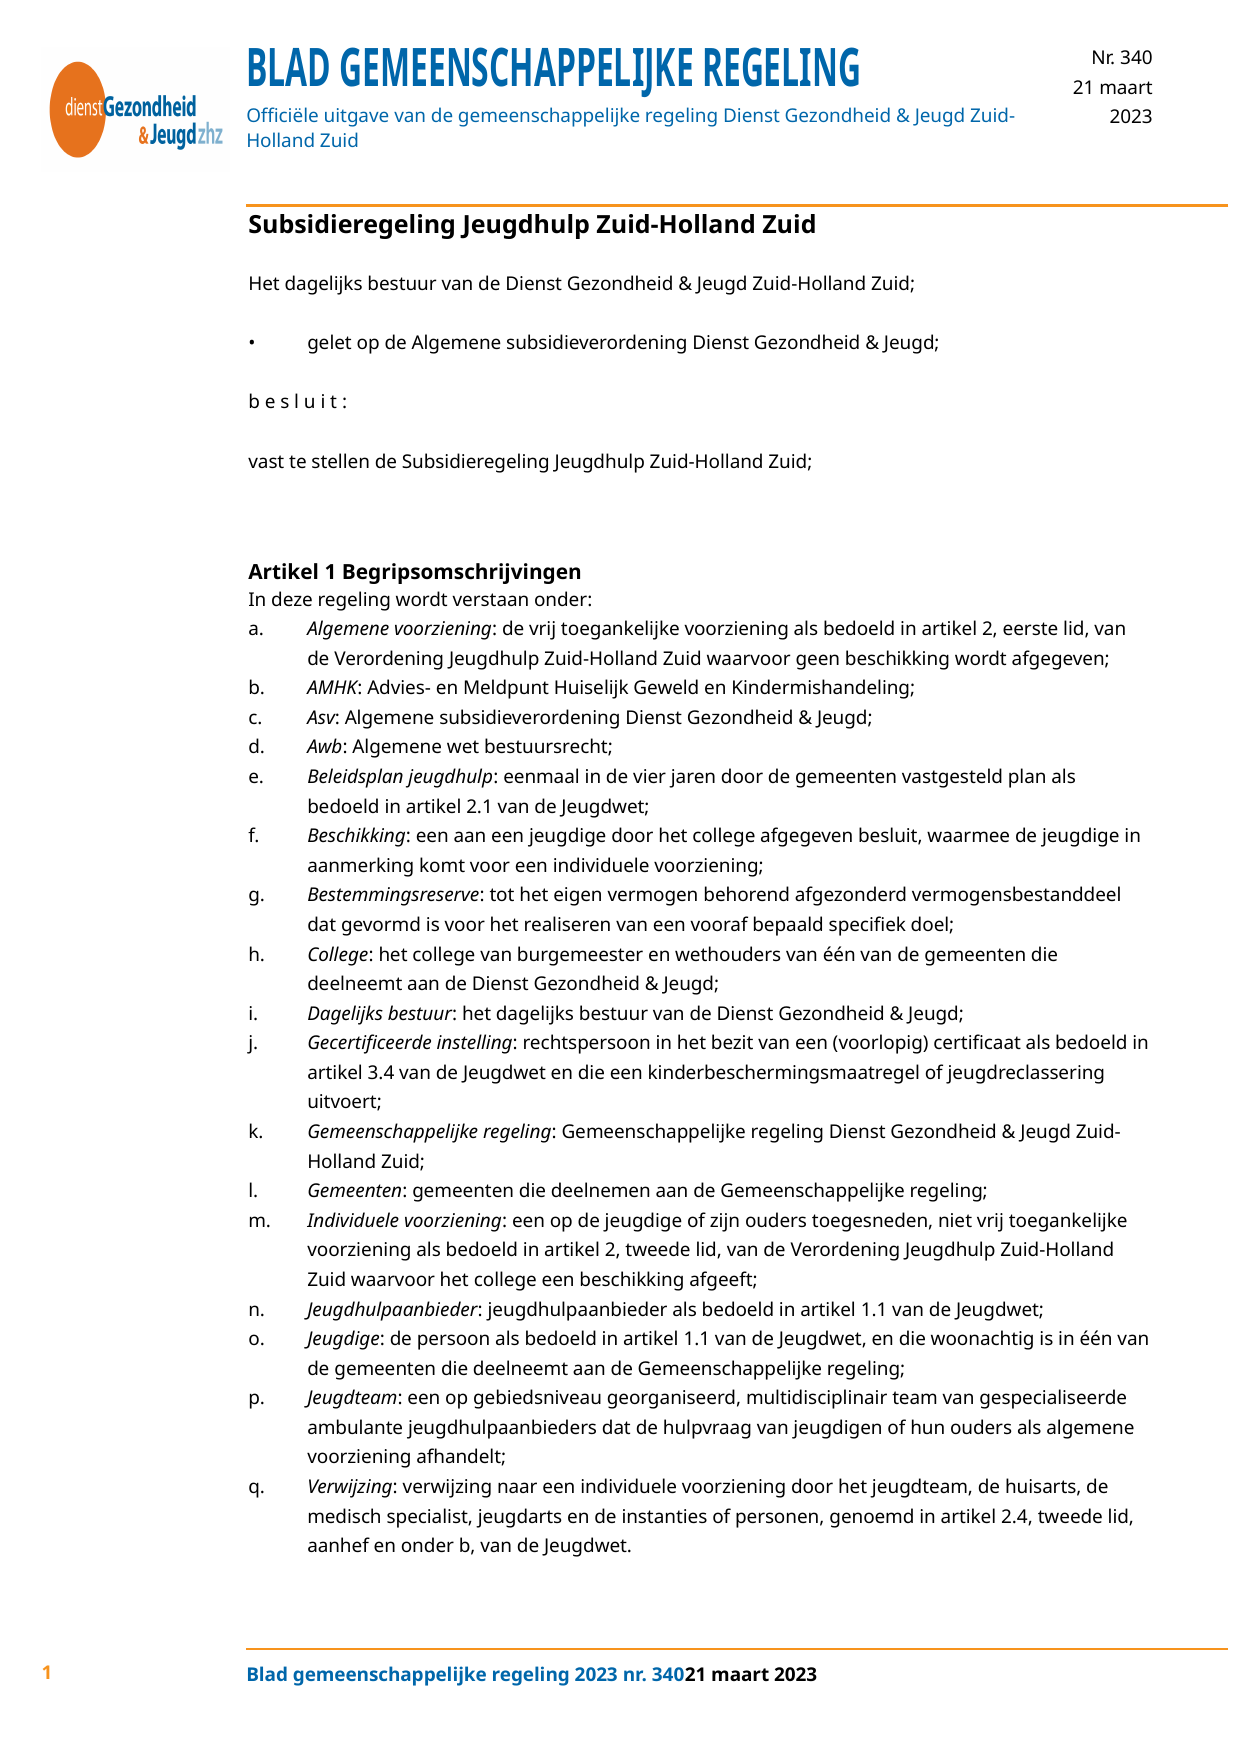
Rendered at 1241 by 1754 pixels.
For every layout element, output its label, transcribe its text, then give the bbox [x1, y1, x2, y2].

list Jeugdhulpaanbieder: jeugdhulpaanbieder als bedoeld in artikel 1.1 van de Jeugdwet; [248, 1296, 1152, 1322]
list Gemeenten: gemeenten die deelnemen aan de Gemeenschappelijke regeling; [248, 1177, 1152, 1203]
text In deze regeling wordt verstaan onder: [248, 586, 1152, 612]
list Jeugdige: de persoon als bedoeld in artikel 1.1 van de Jeugdwet, en die woonachtig is in één van de gemeenten die deelneemt aan de Gemeenschappelijke regeling; [248, 1325, 1152, 1381]
list Dagelijks bestuur: het dagelijks bestuur van de Dienst Gezondheid & Jeugd; [248, 1000, 1152, 1026]
list Individuele voorziening: een op de jeugdige of zijn ouders toegesneden, niet vrij toegankelijke voorziening als bedoeld in artikel 2, tweede lid, van de Verordening Jeugdhulp Zuid-Holland Zuid waarvoor het college een beschikking afgeeft; [248, 1207, 1152, 1292]
list Awb: Algemene wet bestuursrecht; [248, 734, 1152, 759]
list Bestemmingsreserve: tot het eigen vermogen behorend afgezonderd vermogensbestanddeel dat gevormd is voor het realiseren van een vooraf bepaald specifiek doel; [248, 882, 1152, 937]
text Subsidieregeling Jeugdhulp Zuid-Holland Zuid [248, 207, 1152, 241]
list gelet op de Algemene subsidieverordening Dienst Gezondheid & Jeugd; [248, 329, 1152, 355]
list Jeugdteam: een op gebiedsniveau georganiseerd, multidisciplinair team van gespecialiseerde ambulante jeugdhulpaanbieders dat de hulpvraag van jeugdigen of hun ouders als algemene voorziening afhandelt; [248, 1384, 1152, 1469]
list Beleidsplan jeugdhulp: eenmaal in de vier jaren door de gemeenten vastgesteld plan als bedoeld in artikel 2.1 van de Jeugdwet; [248, 763, 1152, 819]
list College: het college van burgemeester en wethouders van één van de gemeenten die deelneemt aan de Dienst Gezondheid & Jeugd; [248, 941, 1152, 996]
list Gecertificeerde instelling: rechtspersoon in het bezit van een (voorlopig) certificaat als bedoeld in artikel 3.4 van de Jeugdwet en die een kinderbeschermingsmaatregel of jeugdreclassering uitvoert; [248, 1029, 1152, 1114]
list Beschikking: een aan een jeugdige door het college afgegeven besluit, waarmee de jeugdige in aanmerking komt voor een individuele voorziening; [248, 822, 1152, 878]
list Algemene voorziening: de vrij toegankelijke voorziening als bedoeld in artikel 2, eerste lid, van de Verordening Jeugdhulp Zuid-Holland Zuid waarvoor geen beschikking wordt afgegeven; [248, 615, 1152, 671]
list AMHK: Advies- en Meldpunt Huiselijk Geweld en Kindermishandeling; [248, 674, 1152, 700]
text Het dagelijks bestuur van de Dienst Gezondheid & Jeugd Zuid-Holland Zuid; [248, 270, 1152, 296]
text vast te stellen de Subsidieregeling Jeugdhulp Zuid-Holland Zuid; [248, 448, 1152, 473]
text Artikel 1 Begripsomschrijvingen [248, 557, 1152, 586]
list Verwijzing: verwijzing naar een individuele voorziening door het jeugdteam, de huisarts, de medisch specialist, jeugdarts en de instanties of personen, genoemd in artikel 2.4, tweede lid, aanhef en onder b, van de Jeugdwet. [248, 1473, 1152, 1558]
picture [41, 47, 231, 172]
list Asv: Algemene subsidieverordening Dienst Gezondheid & Jeugd; [248, 704, 1152, 730]
list Gemeenschappelijke regeling: Gemeenschappelijke regeling Dienst Gezondheid & Jeugd Zuid-Holland Zuid; [248, 1118, 1152, 1174]
text b e s l u i t : [248, 389, 1152, 414]
